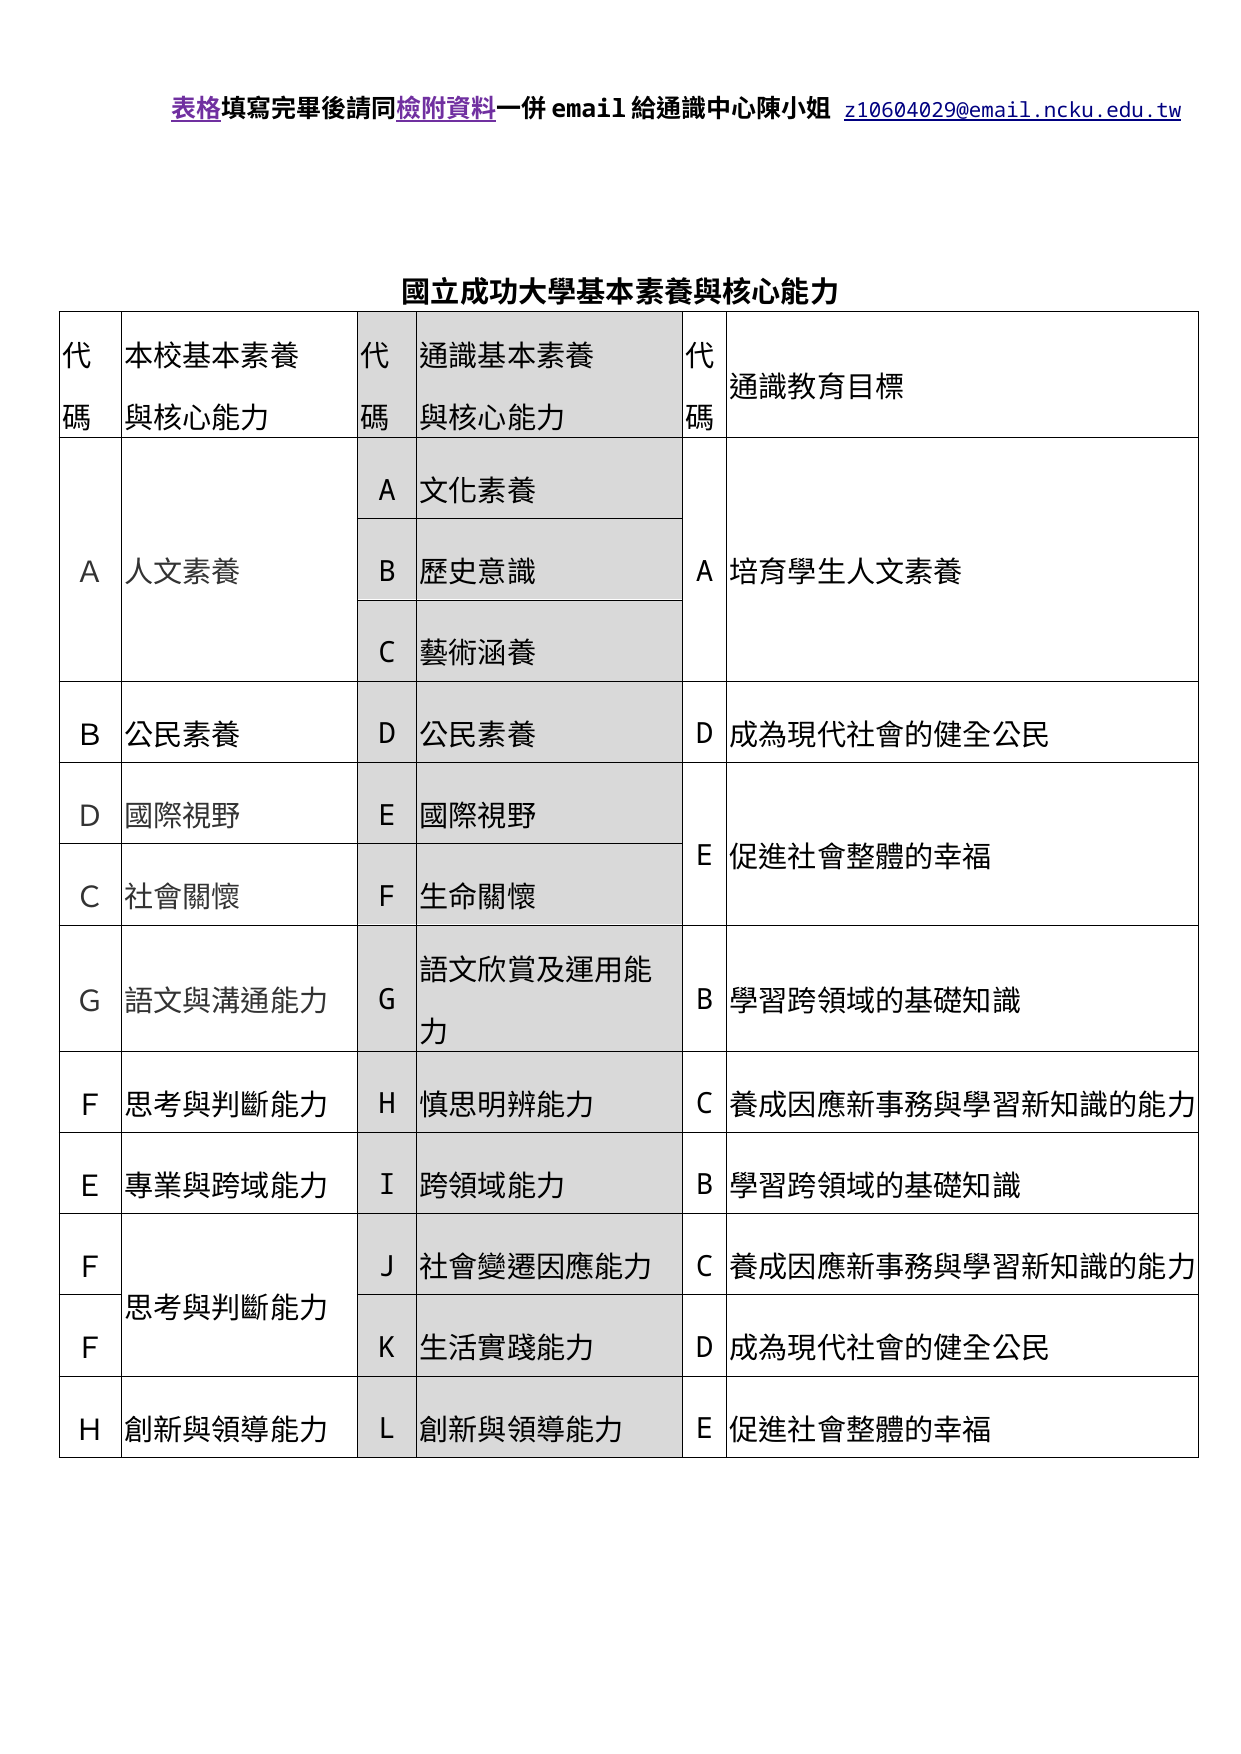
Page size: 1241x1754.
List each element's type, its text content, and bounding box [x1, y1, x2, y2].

table_cell 思考與判斷能力 [122, 1052, 357, 1132]
table_cell 社會關懷 [122, 844, 357, 924]
table_cell J [358, 1214, 416, 1294]
table_cell Ｇ [60, 926, 121, 1051]
table_cell 跨領域能力 [417, 1133, 682, 1213]
table_header 通識教育目標 [727, 312, 1198, 437]
table_cell E [683, 1377, 726, 1457]
table_cell 生活實踐能力 [417, 1295, 682, 1376]
table_cell Ｃ [60, 844, 121, 924]
table_cell 藝術涵養 [417, 601, 682, 681]
table_cell 促進社會整體的幸福 [727, 763, 1198, 924]
table_cell 養成因應新事務與學習新知識的能力 [727, 1214, 1198, 1294]
table_cell 公民素養 [122, 682, 357, 762]
table_cell D [683, 1295, 726, 1376]
table_cell 思考與判斷能力 [122, 1214, 357, 1376]
table_cell Ｆ [60, 1295, 121, 1376]
table_cell 語文與溝通能力 [122, 926, 357, 1051]
table_cell Ｆ [60, 1214, 121, 1294]
table_cell C [683, 1214, 726, 1294]
table_cell Ｈ [60, 1377, 121, 1457]
table_cell 成為現代社會的健全公民 [727, 1295, 1198, 1376]
table_cell Ｆ [60, 1052, 121, 1132]
table_cell A [683, 438, 726, 681]
table_cell I [358, 1133, 416, 1213]
table_cell A [358, 438, 416, 518]
table_cell 創新與領導能力 [417, 1377, 682, 1457]
table_header 本校基本素養 與核心能力 [122, 312, 357, 437]
table_cell 專業與跨域能力 [122, 1133, 357, 1213]
table_cell B [683, 926, 726, 1051]
table_cell 國際視野 [417, 763, 682, 843]
table_cell D [683, 682, 726, 762]
table_cell G [358, 926, 416, 1051]
table_cell D [358, 682, 416, 762]
table_cell H [358, 1052, 416, 1132]
table_cell 創新與領導能力 [122, 1377, 357, 1457]
table_cell C [358, 601, 416, 681]
table_cell 歷史意識 [417, 519, 682, 599]
table_cell 促進社會整體的幸福 [727, 1377, 1198, 1457]
table_cell 國際視野 [122, 763, 357, 843]
table_cell 公民素養 [417, 682, 682, 762]
table_header 代碼 [358, 312, 416, 437]
table_header 代碼 [683, 312, 726, 437]
table_cell Ｄ [60, 763, 121, 843]
table_cell 語文欣賞及運用能力 [417, 926, 682, 1051]
table_cell Ｂ [60, 682, 121, 762]
table_cell 養成因應新事務與學習新知識的能力 [727, 1052, 1198, 1132]
table_cell B [358, 519, 416, 599]
table_cell B [683, 1133, 726, 1213]
table_cell Ａ [60, 438, 121, 681]
table_cell 生命關懷 [417, 844, 682, 924]
table_header 通識基本素養 與核心能力 [417, 312, 682, 437]
table_cell 培育學生人文素養 [727, 438, 1198, 681]
table_header 代碼 [60, 312, 121, 437]
table_cell C [683, 1052, 726, 1132]
table_cell 慎思明辨能力 [417, 1052, 682, 1132]
table_cell L [358, 1377, 416, 1457]
table_cell 學習跨領域的基礎知識 [727, 1133, 1198, 1213]
table_cell K [358, 1295, 416, 1376]
table_cell 成為現代社會的健全公民 [727, 682, 1198, 762]
table_cell F [358, 844, 416, 924]
table_cell E [358, 763, 416, 843]
text 國立成功大學基本素養與核心能力 [59, 248, 1181, 311]
table_cell 學習跨領域的基礎知識 [727, 926, 1198, 1051]
table_cell 社會變遷因應能力 [417, 1214, 682, 1294]
table_cell E [683, 763, 726, 924]
table_cell Ｅ [60, 1133, 121, 1213]
table_cell 文化素養 [417, 438, 682, 518]
table_cell 人文素養 [122, 438, 357, 681]
